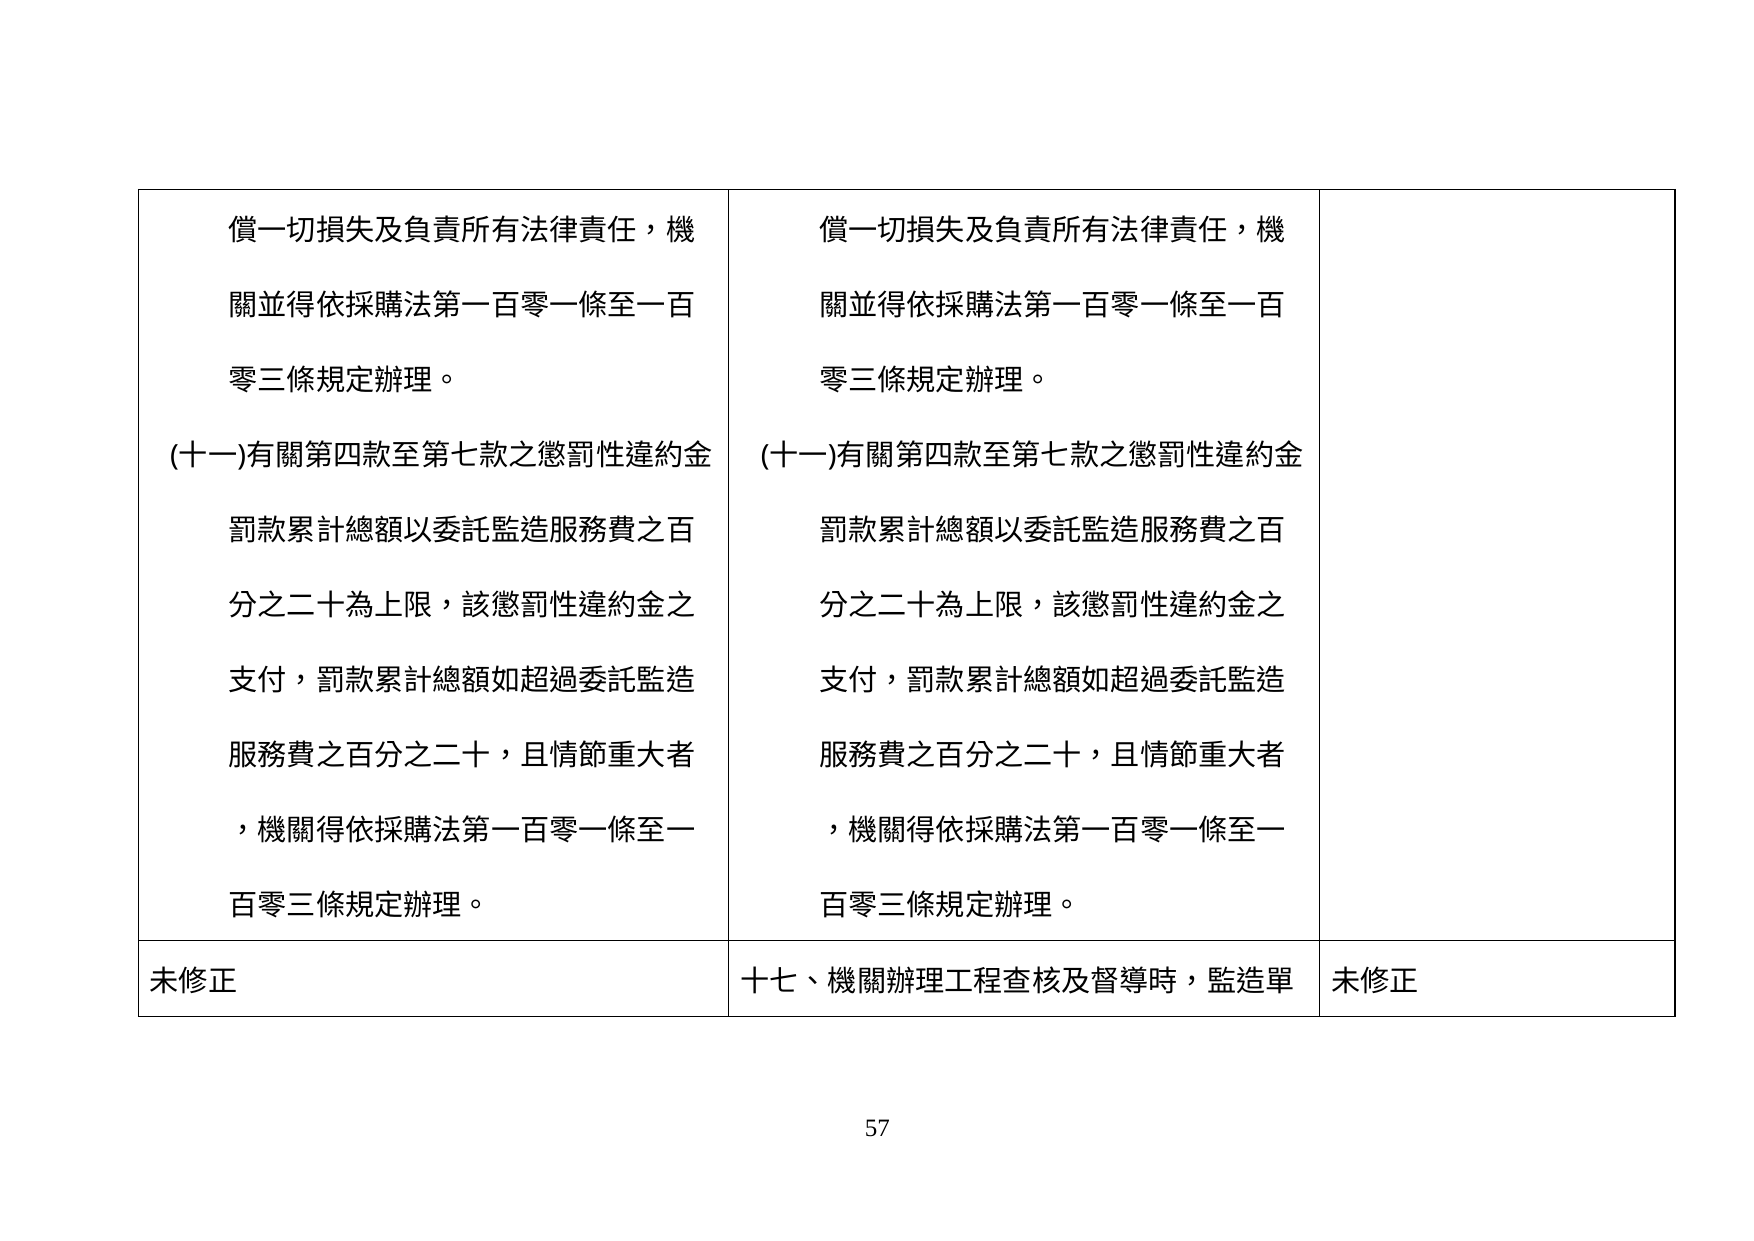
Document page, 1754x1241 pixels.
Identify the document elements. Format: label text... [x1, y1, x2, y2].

table_cell 償一切損失及負責所有法律責任，機關並得依採購法第一百零一條至一百零三條規定辦理。 (十一)有關第四款至第七款之懲罰性違約金罰款累計總額以委託監造服務費之百分之二十為上限，該懲罰性違約金之支付，罰款累計總額如超過委託監造服務費之百分之二十，且情節重大者，機關得依採購法第一百零一條至一百零三條規定辦理。 [139, 190, 728, 940]
table_cell 十七、機關辦理工程查核及督導時，監造單 [729, 941, 1319, 1016]
table_cell 未修正 [139, 941, 728, 1016]
table_cell 未修正 [1320, 941, 1674, 1016]
table_cell 償一切損失及負責所有法律責任，機關並得依採購法第一百零一條至一百零三條規定辦理。 (十一)有關第四款至第七款之懲罰性違約金罰款累計總額以委託監造服務費之百分之二十為上限，該懲罰性違約金之支付，罰款累計總額如超過委託監造服務費之百分之二十，且情節重大者，機關得依採購法第一百零一條至一百零三條規定辦理。 [729, 190, 1319, 940]
table_cell [1320, 190, 1674, 940]
